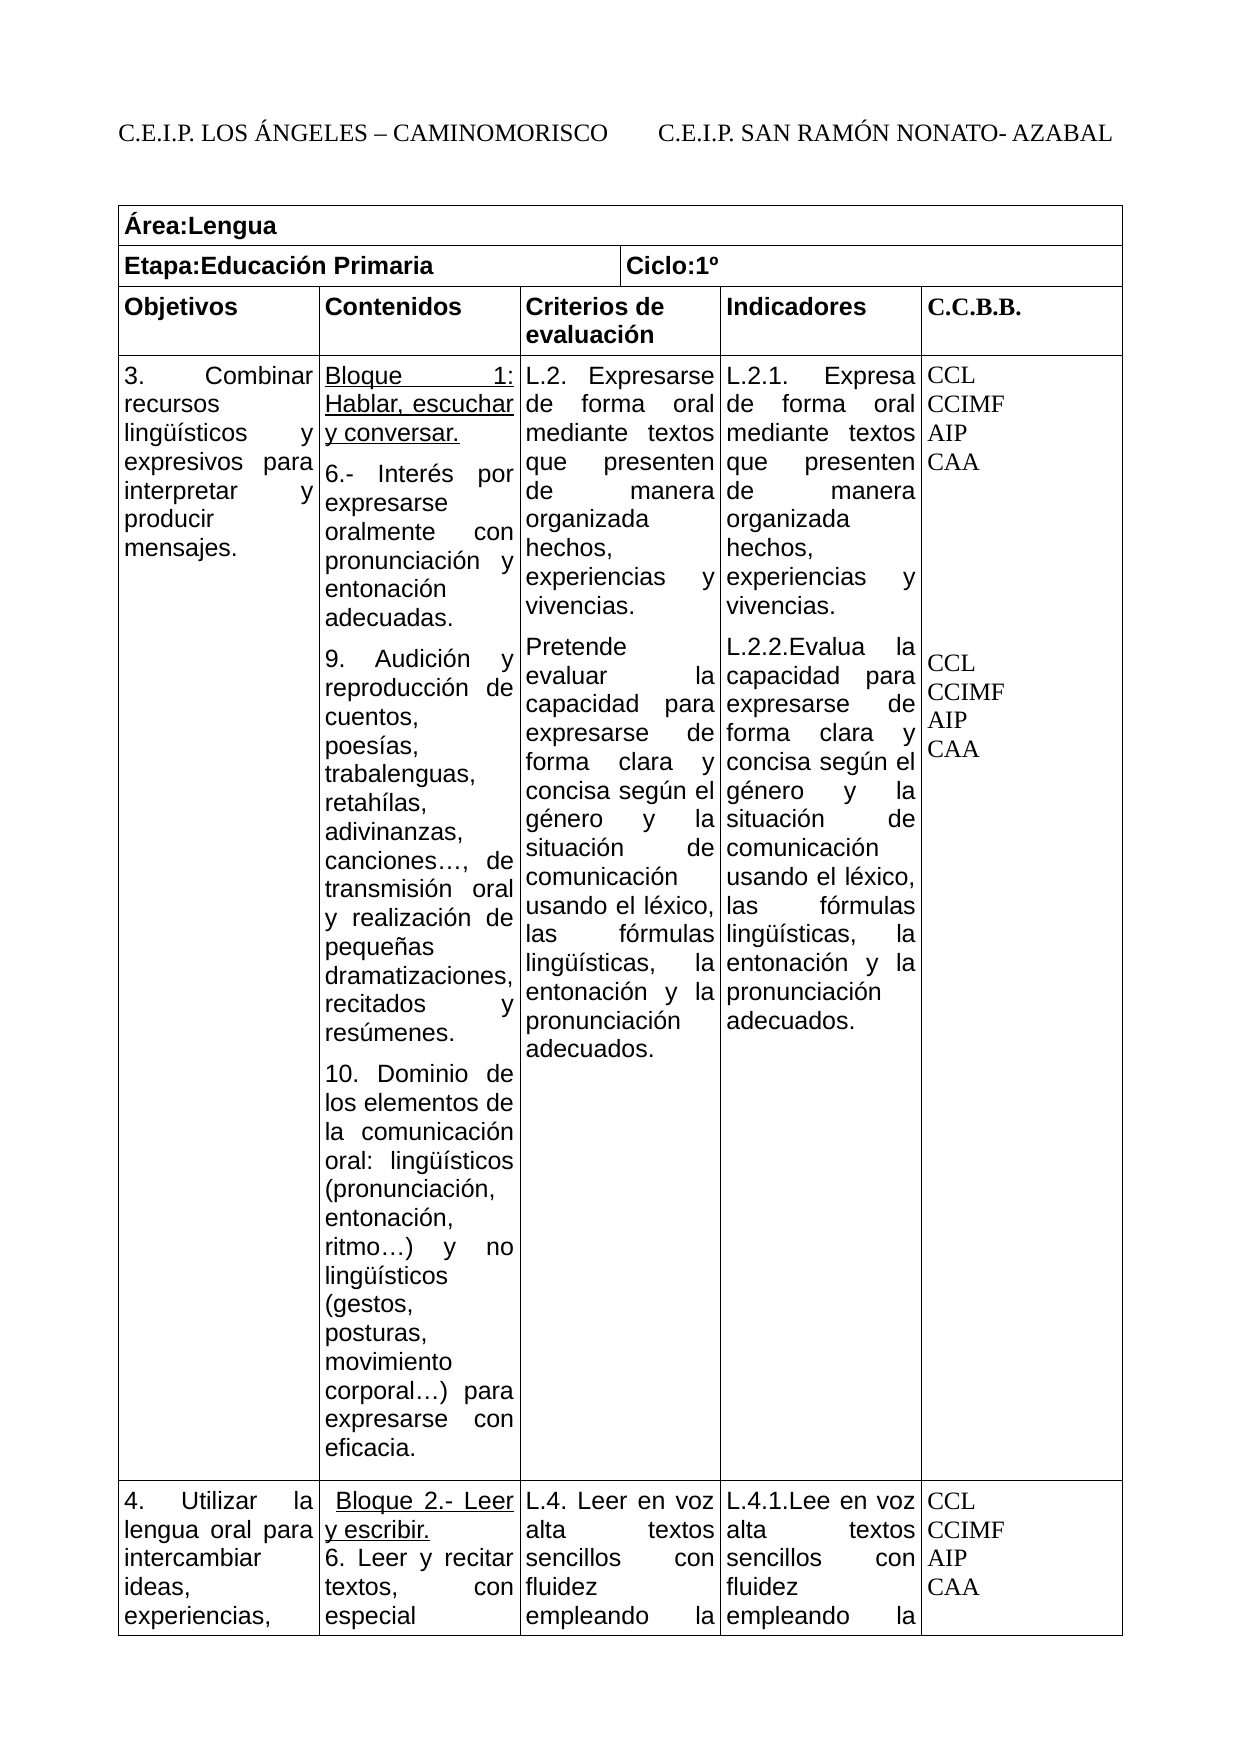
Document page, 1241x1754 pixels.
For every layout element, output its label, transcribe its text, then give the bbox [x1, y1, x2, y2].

table_header Área:Lengua [119, 206, 1122, 245]
table_cell L.2.1. Expresa de forma oral mediante textos que presenten de manera organizada hechos, experiencias y vivencias. L.2.2.Evalua la capacidad para expresarse de forma clara y concisa según el género y la situación de comunicación usando el léxico, las fórmulas lingüísticas, la entonación y la pronunciación adecuados. [721, 356, 921, 1480]
table_cell Bloque 1: Hablar, escuchar y conversar. 6.- Interés por expresarse oralmente con pronunciación y entonación adecuadas. 9. Audición y reproducción de cuentos, poesías, trabalenguas, retahílas, adivinanzas, canciones…, de transmisión oral y realización de pequeñas dramatizaciones, recitados y resúmenes. 10. Dominio de los elementos de la comunicación oral: lingüísticos (pronunciación, entonación, ritmo…) y no lingüísticos (gestos, posturas, movimiento corporal…) para expresarse con eficacia. [320, 356, 520, 1480]
table_cell Contenidos [320, 287, 520, 355]
table_cell Etapa:Educación Primaria [119, 246, 620, 286]
table_cell C.C.B.B. [922, 287, 1122, 355]
table_cell L.2. Expresarse de forma oral mediante textos que presenten de manera organizada hechos, experiencias y vivencias. Pretende evaluar la capacidad para expresarse de forma clara y concisa según el género y la situación de comunicación usando el léxico, las fórmulas lingüísticas, la entonación y la pronunciación adecuados. [521, 356, 720, 1480]
table_cell Ciclo:1º [621, 246, 1122, 286]
table_cell Objetivos [119, 287, 319, 355]
table_cell Bloque 2.- Leer y escribir. 6. Leer y recitar textos, con especial [320, 1481, 520, 1635]
table_cell L.4. Leer en voz alta textos sencillos con fluidez empleando la [521, 1481, 720, 1635]
table_cell Criterios de evaluación [521, 287, 720, 355]
table_cell 3. Combinar recursos lingüísticos y expresivos para interpretar y producir mensajes. [119, 356, 319, 1480]
table_cell CCL CCIMF AIP CAA [922, 1481, 1122, 1635]
table_cell 4. Utilizar la lengua oral para intercambiar ideas, experiencias, [119, 1481, 319, 1635]
table_cell CCL CCIMF AIP CAA CCL CCIMF AIP CAA [922, 356, 1122, 1480]
table_cell Indicadores [721, 287, 921, 355]
table_cell L.4.1.Lee en voz alta textos sencillos con fluidez empleando la [721, 1481, 921, 1635]
